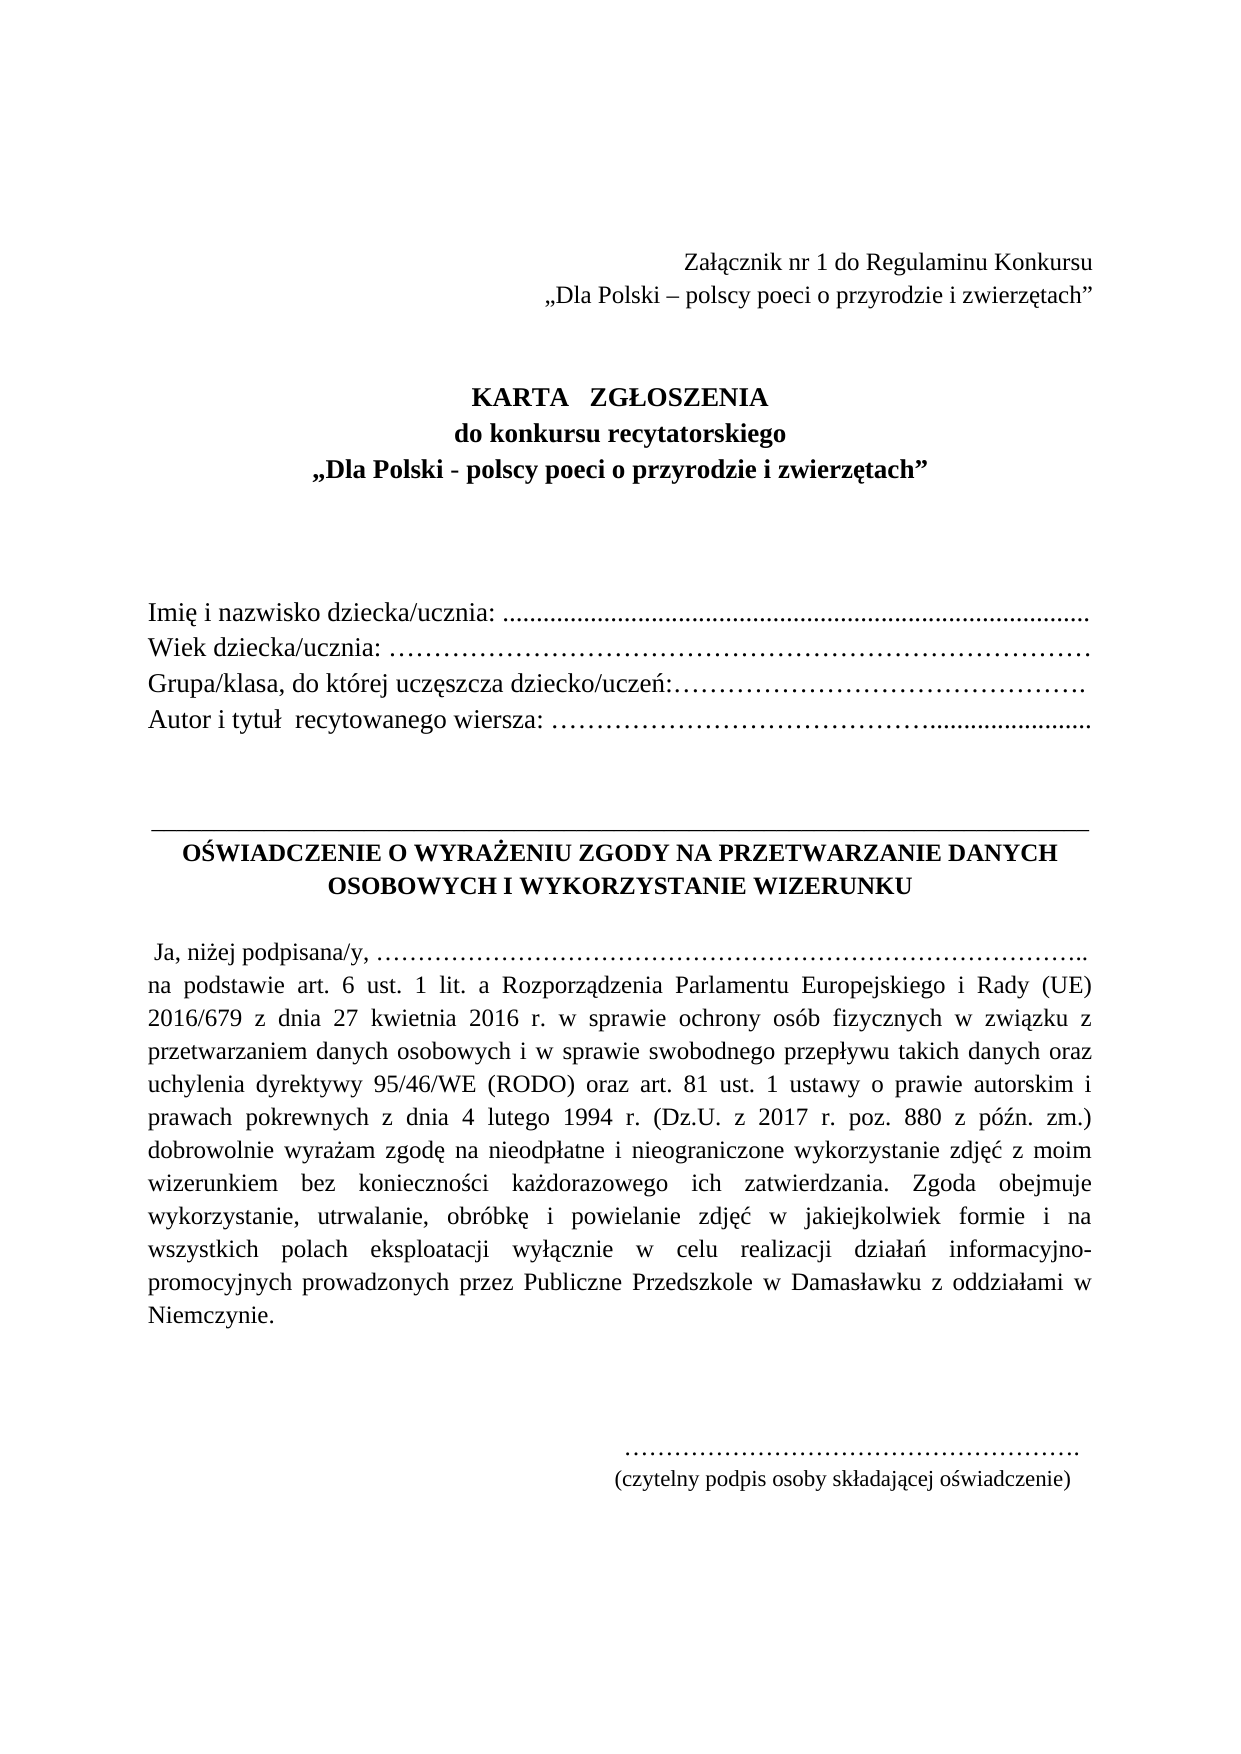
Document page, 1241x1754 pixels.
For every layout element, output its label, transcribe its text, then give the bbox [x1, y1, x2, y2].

text KARTA ZGŁOSZENIA [148, 381, 1093, 413]
text Imię i nazwisko dziecka/ucznia: ....................................................................................... [148, 596, 1093, 627]
text ___________________________________________________________________________ [148, 805, 1093, 833]
text na podstawie art. 6 ust. 1 lit. a Rozporządzenia Parlamentu Europejskiego i Rady (UE) 2016/679 z dnia 27 kwietnia 2016 r. w sprawie ochrony osób fizycznych w związku z przetwarzaniem danych osobowych i w sprawie swobodnego przepływu takich danych oraz uchylenia dyrektywy 95/46/WE (RODO) oraz art. 81 ust. 1 ustawy o prawie autorskim i prawach pokrewnych z dnia 4 lutego 1994 r. (Dz.U. z 2017 r. poz. 880 z późn. zm.) dobrowolnie wyrażam zgodę na nieodpłatne i nieograniczone wykorzystanie zdjęć z moim wizerunkiem bez konieczności każdorazowego ich zatwierdzania. Zgoda obejmuje wykorzystanie, utrwalanie, obróbkę i powielanie zdjęć w jakiejkolwiek formie i na wszystkich polach eksploatacji wyłącznie w celu realizacji działań informacyjno-promocyjnych prowadzonych przez Publiczne Przedszkole w Damasławku z oddziałami w Niemczynie. [148, 970, 1093, 1329]
text „Dla Polski – polscy poeci o przyrodzie i zwierzętach” [148, 280, 1093, 308]
text ………………………………………………. [148, 1432, 1093, 1461]
text Ja, niżej podpisana/y, ………………………………………………………………………….. [148, 937, 1093, 966]
text OŚWIADCZENIE O WYRAŻENIU ZGODY NA PRZETWARZANIE DANYCH OSOBOWYCH I WYKORZYSTANIE WIZERUNKU [148, 838, 1093, 899]
text (czytelny podpis osoby składającej oświadczenie) [148, 1465, 1093, 1492]
text Załącznik nr 1 do Regulaminu Konkursu [148, 247, 1093, 275]
text do konkursu recytatorskiego [148, 417, 1093, 448]
text „Dla Polski - polscy poeci o przyrodzie i zwierzętach” [148, 453, 1093, 484]
text Wiek dziecka/ucznia: …………………………………………………………………… [148, 632, 1093, 663]
text Autor i tytuł recytowanego wiersza: ……………………………………........................ [148, 703, 1093, 734]
text Grupa/klasa, do której uczęszcza dziecko/uczeń:………………………………………. [148, 667, 1093, 698]
